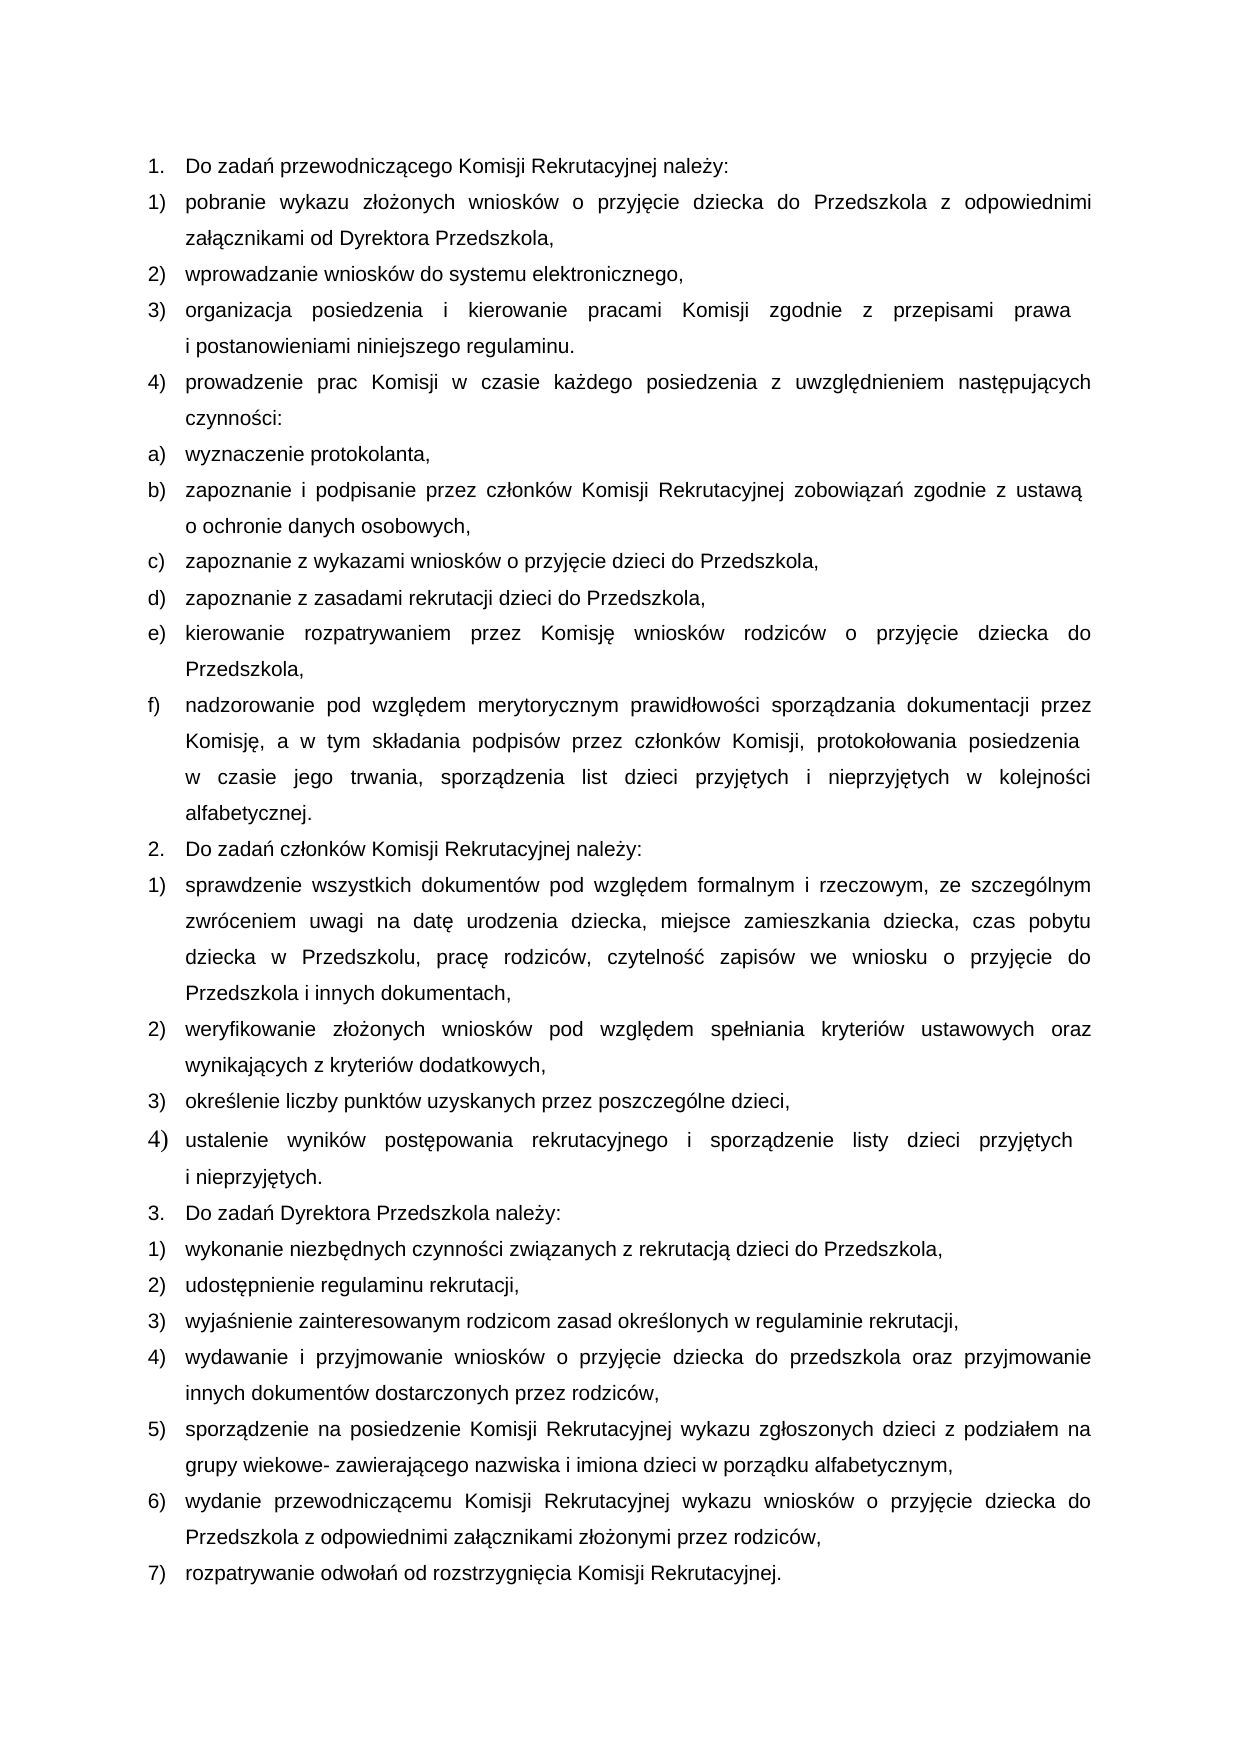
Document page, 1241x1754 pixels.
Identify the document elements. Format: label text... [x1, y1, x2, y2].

list ustalenie wyników postępowania rekrutacyjnego i sporządzenie listy dzieci przyjętych i nieprzyjętych. [148, 1124, 1092, 1189]
list prowadzenie prac Komisji w czasie każdego posiedzenia z uwzględnieniem następujących czynności: [148, 370, 1092, 429]
list zapoznanie z zasadami rekrutacji dzieci do Przedszkola, [148, 585, 1092, 609]
list pobranie wykazu złożonych wniosków o przyjęcie dziecka do Przedszkola z odpowiednimi załącznikami od Dyrektora Przedszkola, [148, 190, 1092, 250]
list Do zadań Dyrektora Przedszkola należy: [148, 1201, 1092, 1225]
list wyjaśnienie zainteresowanym rodzicom zasad określonych w regulaminie rekrutacji, [148, 1309, 1092, 1333]
list wykonanie niezbędnych czynności związanych z rekrutacją dzieci do Przedszkola, [148, 1237, 1092, 1261]
list rozpatrywanie odwołań od rozstrzygnięcia Komisji Rekrutacyjnej. [148, 1560, 1092, 1584]
list wyznaczenie protokolanta, [148, 442, 1092, 466]
list sporządzenie na posiedzenie Komisji Rekrutacyjnej wykazu zgłoszonych dzieci z podziałem na grupy wiekowe- zawierającego nazwiska i imiona dzieci w porządku alfabetycznym, [148, 1417, 1092, 1477]
list kierowanie rozpatrywaniem przez Komisję wniosków rodziców o przyjęcie dziecka do Przedszkola, [148, 621, 1092, 681]
list wydawanie i przyjmowanie wniosków o przyjęcie dziecka do przedszkola oraz przyjmowanie innych dokumentów dostarczonych przez rodziców, [148, 1345, 1092, 1405]
list zapoznanie z wykazami wniosków o przyjęcie dzieci do Przedszkola, [148, 549, 1092, 573]
list określenie liczby punktów uzyskanych przez poszczególne dzieci, [148, 1088, 1092, 1112]
list sprawdzenie wszystkich dokumentów pod względem formalnym i rzeczowym, ze szczególnym zwróceniem uwagi na datę urodzenia dziecka, miejsce zamieszkania dziecka, czas pobytu dziecka w Przedszkolu, pracę rodziców, czytelność zapisów we wniosku o przyjęcie do Przedszkola i innych dokumentach, [148, 873, 1092, 1004]
list wprowadzanie wniosków do systemu elektronicznego, [148, 262, 1092, 286]
list organizacja posiedzenia i kierowanie pracami Komisji zgodnie z przepisami prawa i postanowieniami niniejszego regulaminu. [148, 298, 1092, 358]
list wydanie przewodniczącemu Komisji Rekrutacyjnej wykazu wniosków o przyjęcie dziecka do Przedszkola z odpowiednimi załącznikami złożonymi przez rodziców, [148, 1488, 1092, 1548]
list Do zadań przewodniczącego Komisji Rekrutacyjnej należy: [148, 154, 1092, 178]
list Do zadań członków Komisji Rekrutacyjnej należy: [148, 837, 1092, 861]
list nadzorowanie pod względem merytorycznym prawidłowości sporządzania dokumentacji przez Komisję, a w tym składania podpisów przez członków Komisji, protokołowania posiedzenia w czasie jego trwania, sporządzenia list dzieci przyjętych i nieprzyjętych w kolejności alfabetycznej. [148, 693, 1092, 825]
list weryfikowanie złożonych wniosków pod względem spełniania kryteriów ustawowych oraz wynikających z kryteriów dodatkowych, [148, 1017, 1092, 1076]
list zapoznanie i podpisanie przez członków Komisji Rekrutacyjnej zobowiązań zgodnie z ustawą o ochronie danych osobowych, [148, 477, 1092, 537]
list udostępnienie regulaminu rekrutacji, [148, 1273, 1092, 1297]
